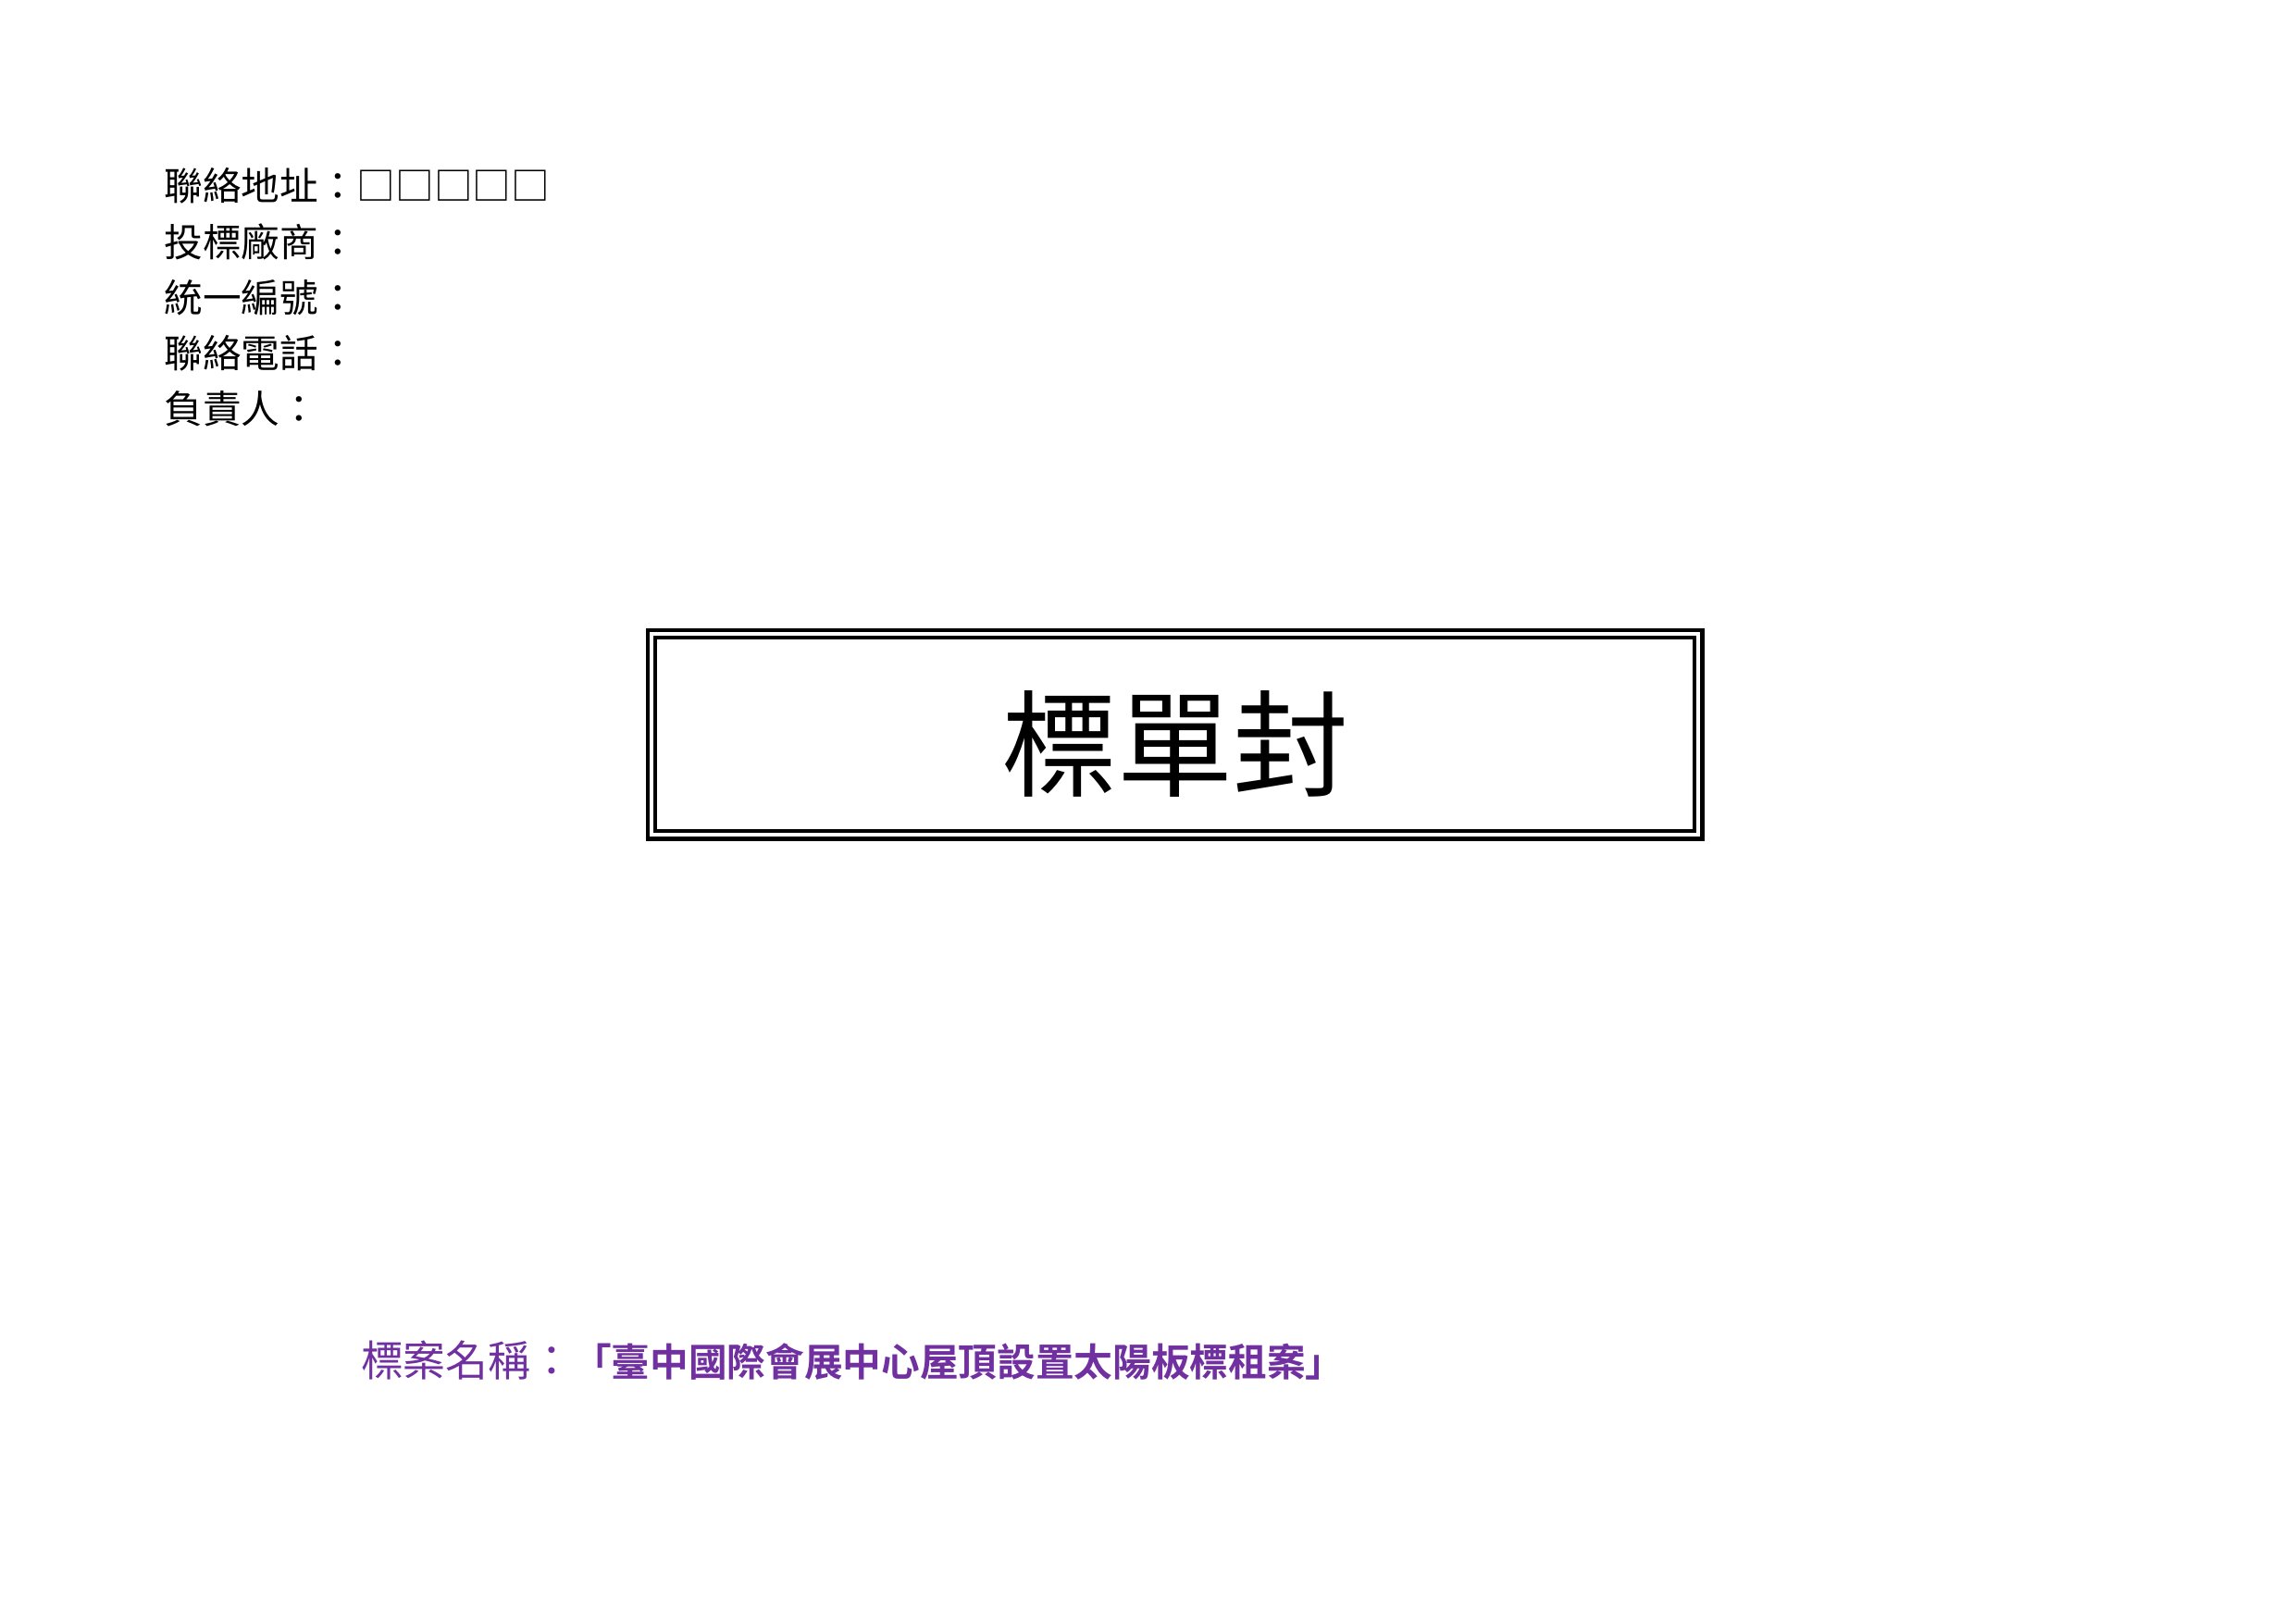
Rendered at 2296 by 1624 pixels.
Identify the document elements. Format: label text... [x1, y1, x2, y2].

text 標案名稱：「臺中國際會展中心屋頂設置太陽板標租案」 [361, 1308, 2186, 1389]
text 標單封 [763, 653, 1586, 821]
text 負責人： [164, 378, 2186, 435]
text 聯絡地址：□□□□□ [164, 155, 2186, 212]
text 投標廠商： [164, 212, 2186, 267]
text 統一編號： [164, 267, 2186, 323]
text 聯絡電話： [164, 323, 2186, 378]
